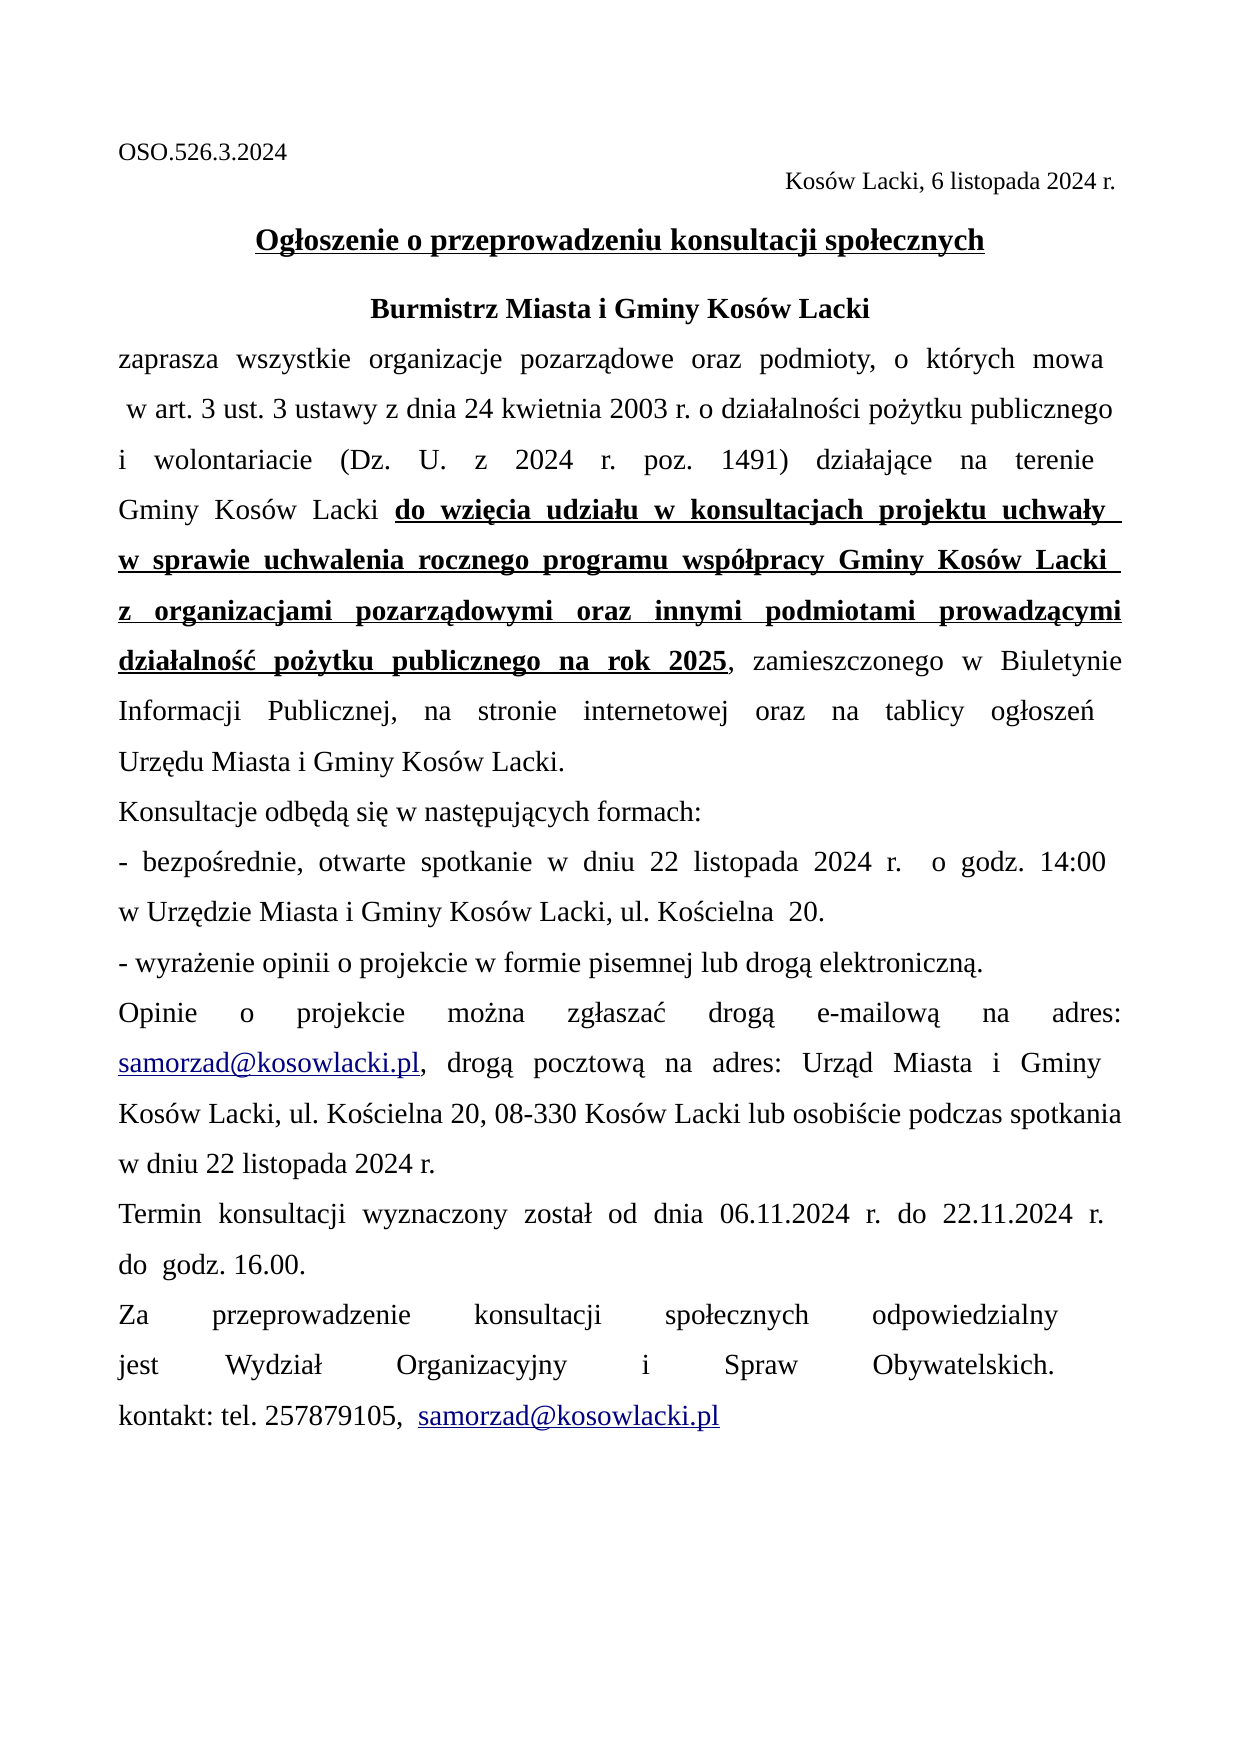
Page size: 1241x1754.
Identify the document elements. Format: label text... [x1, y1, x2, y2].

text działalność pożytku publicznego na rok 2025, zamieszczonego w Biuletynie Informacji Publicznej, na stronie internetowej oraz na tablicy ogłoszeń Urzędu Miasta i Gminy Kosów Lacki. [118, 623, 1122, 777]
text Konsultacje odbędą się w następujących formach: [118, 794, 1122, 827]
text Opinie o projekcie można zgłaszać drogą e-mailową na adres: samorzad@kosowlacki.pl, drogą pocztową na adres: Urząd Miasta i Gminy Kosów Lacki, ul. Kościelna 20, 08-330 Kosów Lacki lub osobiście podczas spotkania w dniu 22 listopada 2024 r. [118, 995, 1122, 1180]
text zaprasza wszystkie organizacje pozarządowe oraz podmioty, o których mowa w art. 3 ust. 3 ustawy z dnia 24 kwietnia 2003 r. o działalności pożytku publicznego i wolontariacie (Dz. U. z 2024 r. poz. 1491) działające na terenie Gminy Kosów Lacki do wzięcia udziału w konsultacjach projektu uchwały w sprawie uchwalenia rocznego programu współpracy Gminy Kosów Lacki z organizacjami pozarządowymi oraz innymi podmiotami prowadzącymi [118, 341, 1122, 622]
text Ogłoszenie o przeprowadzeniu konsultacji społecznych [118, 221, 1122, 257]
text OSO.526.3.2024 [118, 137, 1122, 166]
text Burmistrz Miasta i Gminy Kosów Lacki [118, 291, 1122, 324]
text - wyrażenie opinii o projekcie w formie pisemnej lub drogą elektroniczną. [118, 945, 1122, 978]
text - bezpośrednie, otwarte spotkanie w dniu 22 listopada 2024 r. o godz. 14:00 w Urzędzie Miasta i Gminy Kosów Lacki, ul. Kościelna 20. [118, 844, 1122, 928]
text Za przeprowadzenie konsultacji społecznych odpowiedzialny jest Wydział Organizacyjny i Spraw Obywatelskich. kontakt: tel. 257879105, samorzad@kosowlacki.pl [118, 1297, 1122, 1431]
text Kosów Lacki, 6 listopada 2024 r. [118, 166, 1122, 195]
text Termin konsultacji wyznaczony został od dnia 06.11.2024 r. do 22.11.2024 r. do godz. 16.00. [118, 1196, 1122, 1280]
